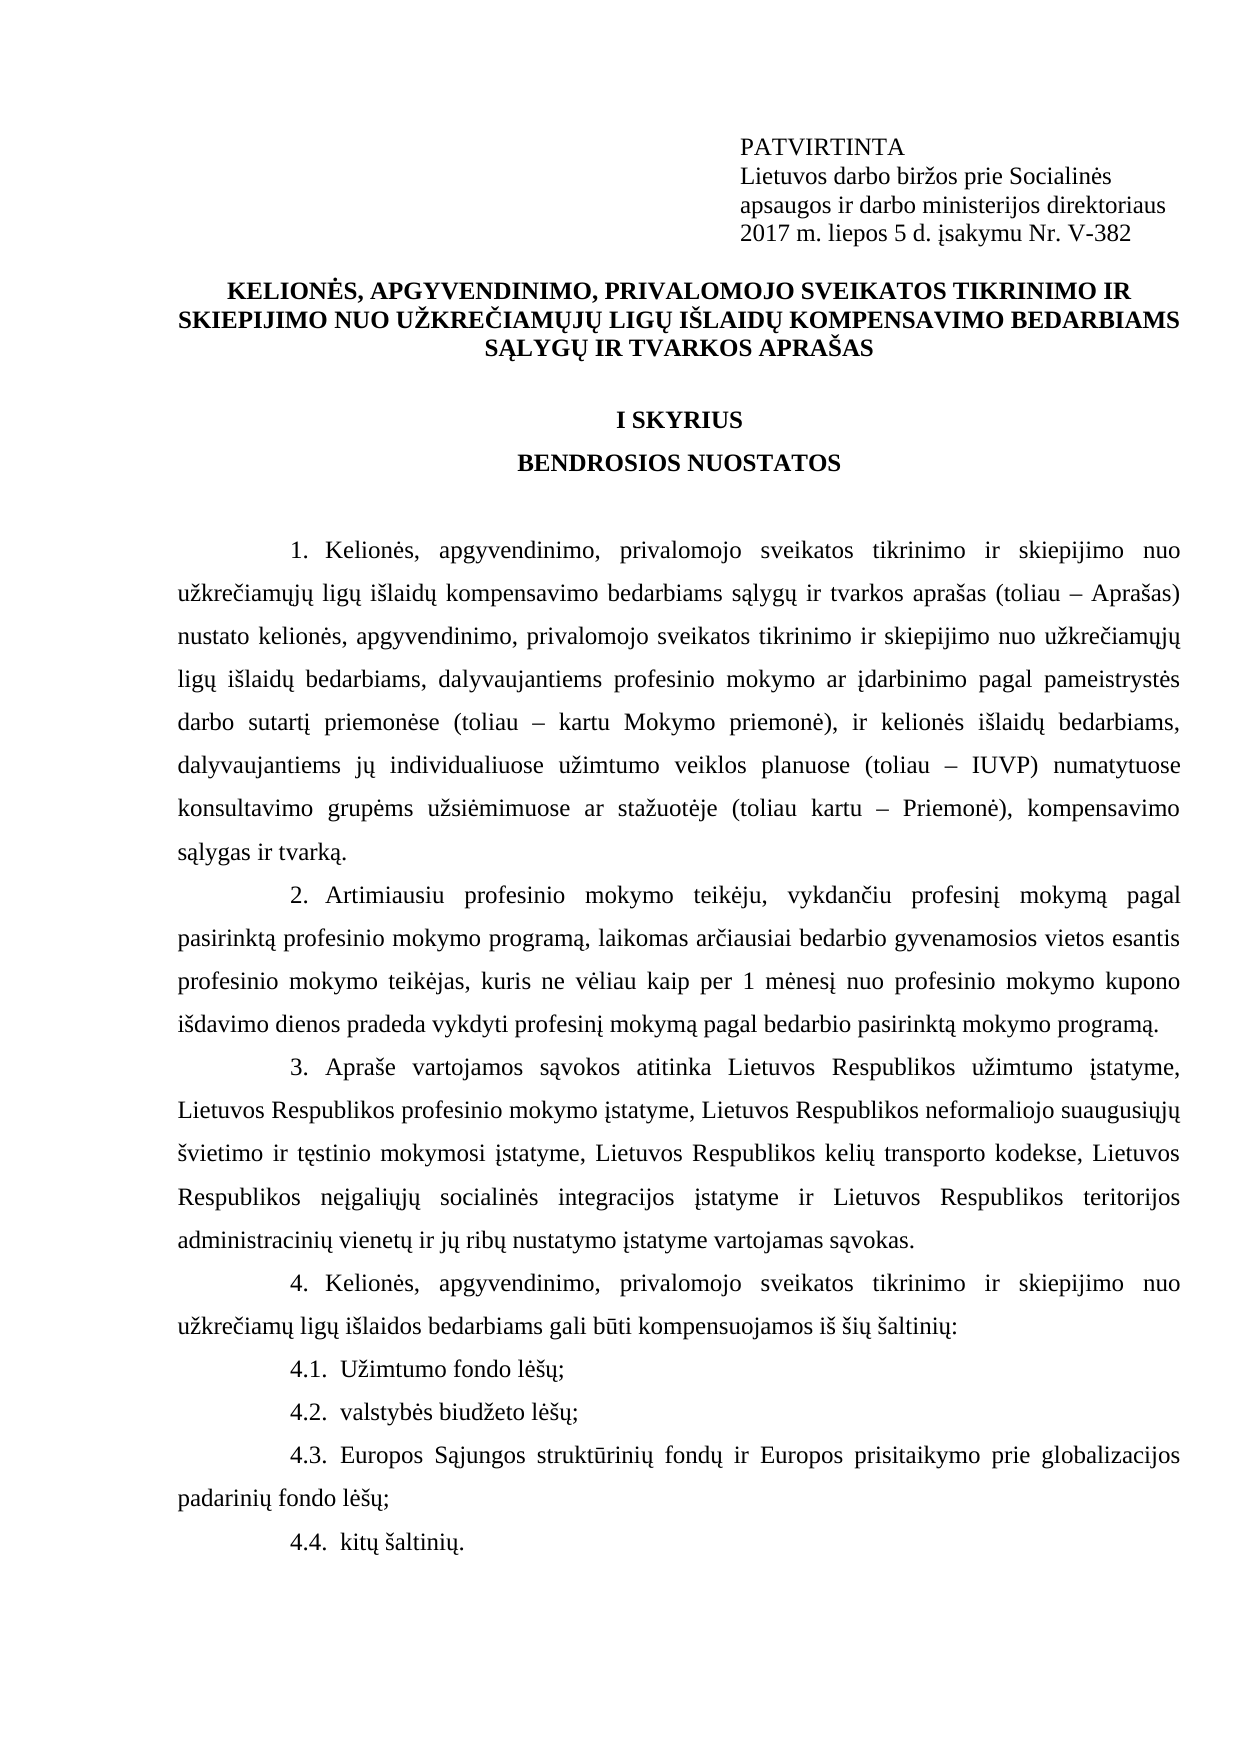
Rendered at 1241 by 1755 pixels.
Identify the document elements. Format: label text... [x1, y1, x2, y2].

text 4.3. Europos Sąjungos struktūrinių fondų ir Europos prisitaikymo prie globalizacijos padarinių fondo lėšų; [177, 1440, 1181, 1512]
text 4. Kelionės, apgyvendinimo, privalomojo sveikatos tikrinimo ir skiepijimo nuo užkrečiamų ligų išlaidos bedarbiams gali būti kompensuojamos iš šių šaltinių: [177, 1268, 1181, 1340]
text 1. Kelionės, apgyvendinimo, privalomojo sveikatos tikrinimo ir skiepijimo nuo užkrečiamųjų ligų išlaidų kompensavimo bedarbiams sąlygų ir tvarkos aprašas (toliau – Aprašas) nustato kelionės, apgyvendinimo, privalomojo sveikatos tikrinimo ir skiepijimo nuo užkrečiamųjų ligų išlaidų bedarbiams, dalyvaujantiems profesinio mokymo ar įdarbinimo pagal pameistrystės darbo sutartį priemonėse (toliau – kartu Mokymo priemonė), ir kelionės išlaidų bedarbiams, dalyvaujantiems jų individualiuose užimtumo veiklos planuose (toliau – IUVP) numatytuose konsultavimo grupėms užsiėmimuose ar stažuotėje (toliau kartu – Priemonė), kompensavimo sąlygas ir tvarką. [177, 535, 1181, 865]
text PATVIRTINTA [740, 132, 1181, 161]
text Lietuvos darbo biržos prie Socialinės [740, 161, 1181, 190]
text KELIONĖS, APGYVENDINIMO, PRIVALOMOJO SVEIKATOS TIKRINIMO IR SKIEPIJIMO NUO UŽKREČIAMŲJŲ LIGŲ IŠLAIDŲ KOMPENSAVIMO BEDARBIAMS SĄLYGŲ IR TVARKOS APRAŠAS [177, 276, 1181, 362]
text 2017 m. liepos 5 d. įsakymu Nr. V-382 [740, 218, 1181, 247]
text 4.2. valstybės biudžeto lėšų; [177, 1397, 1181, 1426]
text I SKYRIUS [177, 405, 1181, 434]
text 4.1. Užimtumo fondo lėšų; [177, 1354, 1181, 1383]
text 2. Artimiausiu profesinio mokymo teikėju, vykdančiu profesinį mokymą pagal pasirinktą profesinio mokymo programą, laikomas arčiausiai bedarbio gyvenamosios vietos esantis profesinio mokymo teikėjas, kuris ne vėliau kaip per 1 mėnesį nuo profesinio mokymo kupono išdavimo dienos pradeda vykdyti profesinį mokymą pagal bedarbio pasirinktą mokymo programą. [177, 880, 1181, 1038]
text BENDROSIOS NUOSTATOS [177, 448, 1181, 477]
text 4.4. kitų šaltinių. [177, 1527, 1181, 1555]
text apsaugos ir darbo ministerijos direktoriaus [740, 190, 1181, 218]
text 3. Apraše vartojamos sąvokos atitinka Lietuvos Respublikos užimtumo įstatyme, Lietuvos Respublikos profesinio mokymo įstatyme, Lietuvos Respublikos neformaliojo suaugusiųjų švietimo ir tęstinio mokymosi įstatyme, Lietuvos Respublikos kelių transporto kodekse, Lietuvos Respublikos neįgaliųjų socialinės integracijos įstatyme ir Lietuvos Respublikos teritorijos administracinių vienetų ir jų ribų nustatymo įstatyme vartojamas sąvokas. [177, 1052, 1181, 1253]
